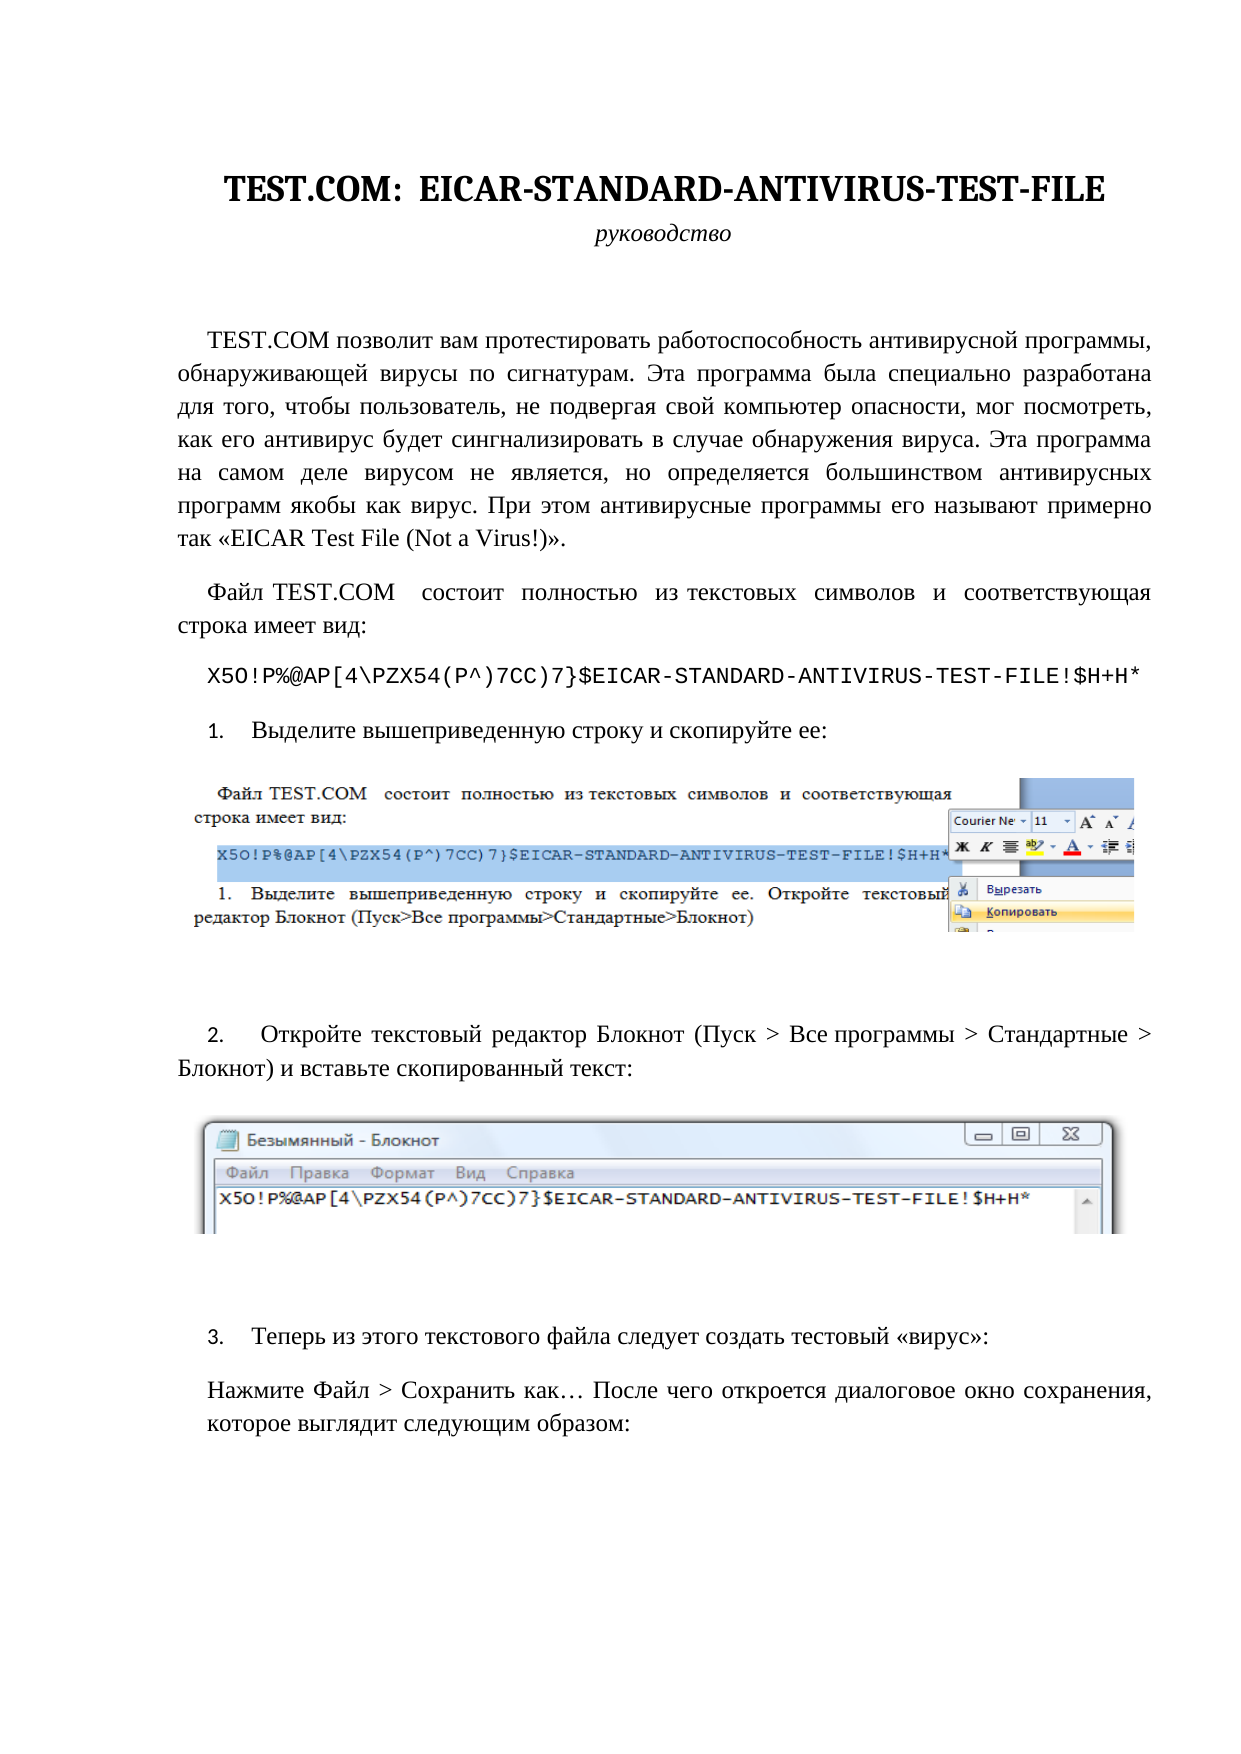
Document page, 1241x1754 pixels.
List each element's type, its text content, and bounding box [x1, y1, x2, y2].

text Нажмите Файл > Сохранить как… После чего откроется диалоговое окно сохранения, которое выглядит следующим образом: [207, 1375, 1152, 1437]
list Выделите вышеприведенную строку и скопируйте ее: [177, 715, 1152, 744]
text руководство [177, 218, 1152, 246]
text Файл TEST.COM состоит полностью из текстовых символов и соответствующая строка имеет вид: [177, 577, 1152, 639]
list Теперь из этого текстового файла следует создать тестовый «вирус»: [177, 1321, 1152, 1350]
text X5O!P%@AP[4\PZX54(P^)7CC)7}$EICAR-STANDARD-ANTIVIRUS-TEST-FILE!$H+H* [177, 664, 1152, 690]
picture [193, 1115, 1136, 1234]
list Откройте текстовый редактор Блокнот (Пуск > Все программы > Стандартные > Блокнот) и вставьте скопированный текст: [177, 1019, 1152, 1081]
picture [193, 778, 1135, 932]
text TEST.COM позволит вам протестировать работоспособность антивирусной программы, обнаруживающей вирусы по сигнатурам. Эта программа была специально разработана для того, чтобы пользователь, не подвергая свой компьютер опасности, мог посмотреть, как его антивирус будет сингнализировать в случае обнаружения вируса. Эта программа на самом деле вирусом не является, но определяется большинством антивирусных программ якобы как вирус. При этом антивирусные программы его называют примерно так «EICAR Test File (Not a Virus!)». [177, 325, 1152, 552]
subtitle TEST.COM: EICAR-STANDARD-ANTIVIRUS-TEST-FILE [177, 168, 1152, 211]
